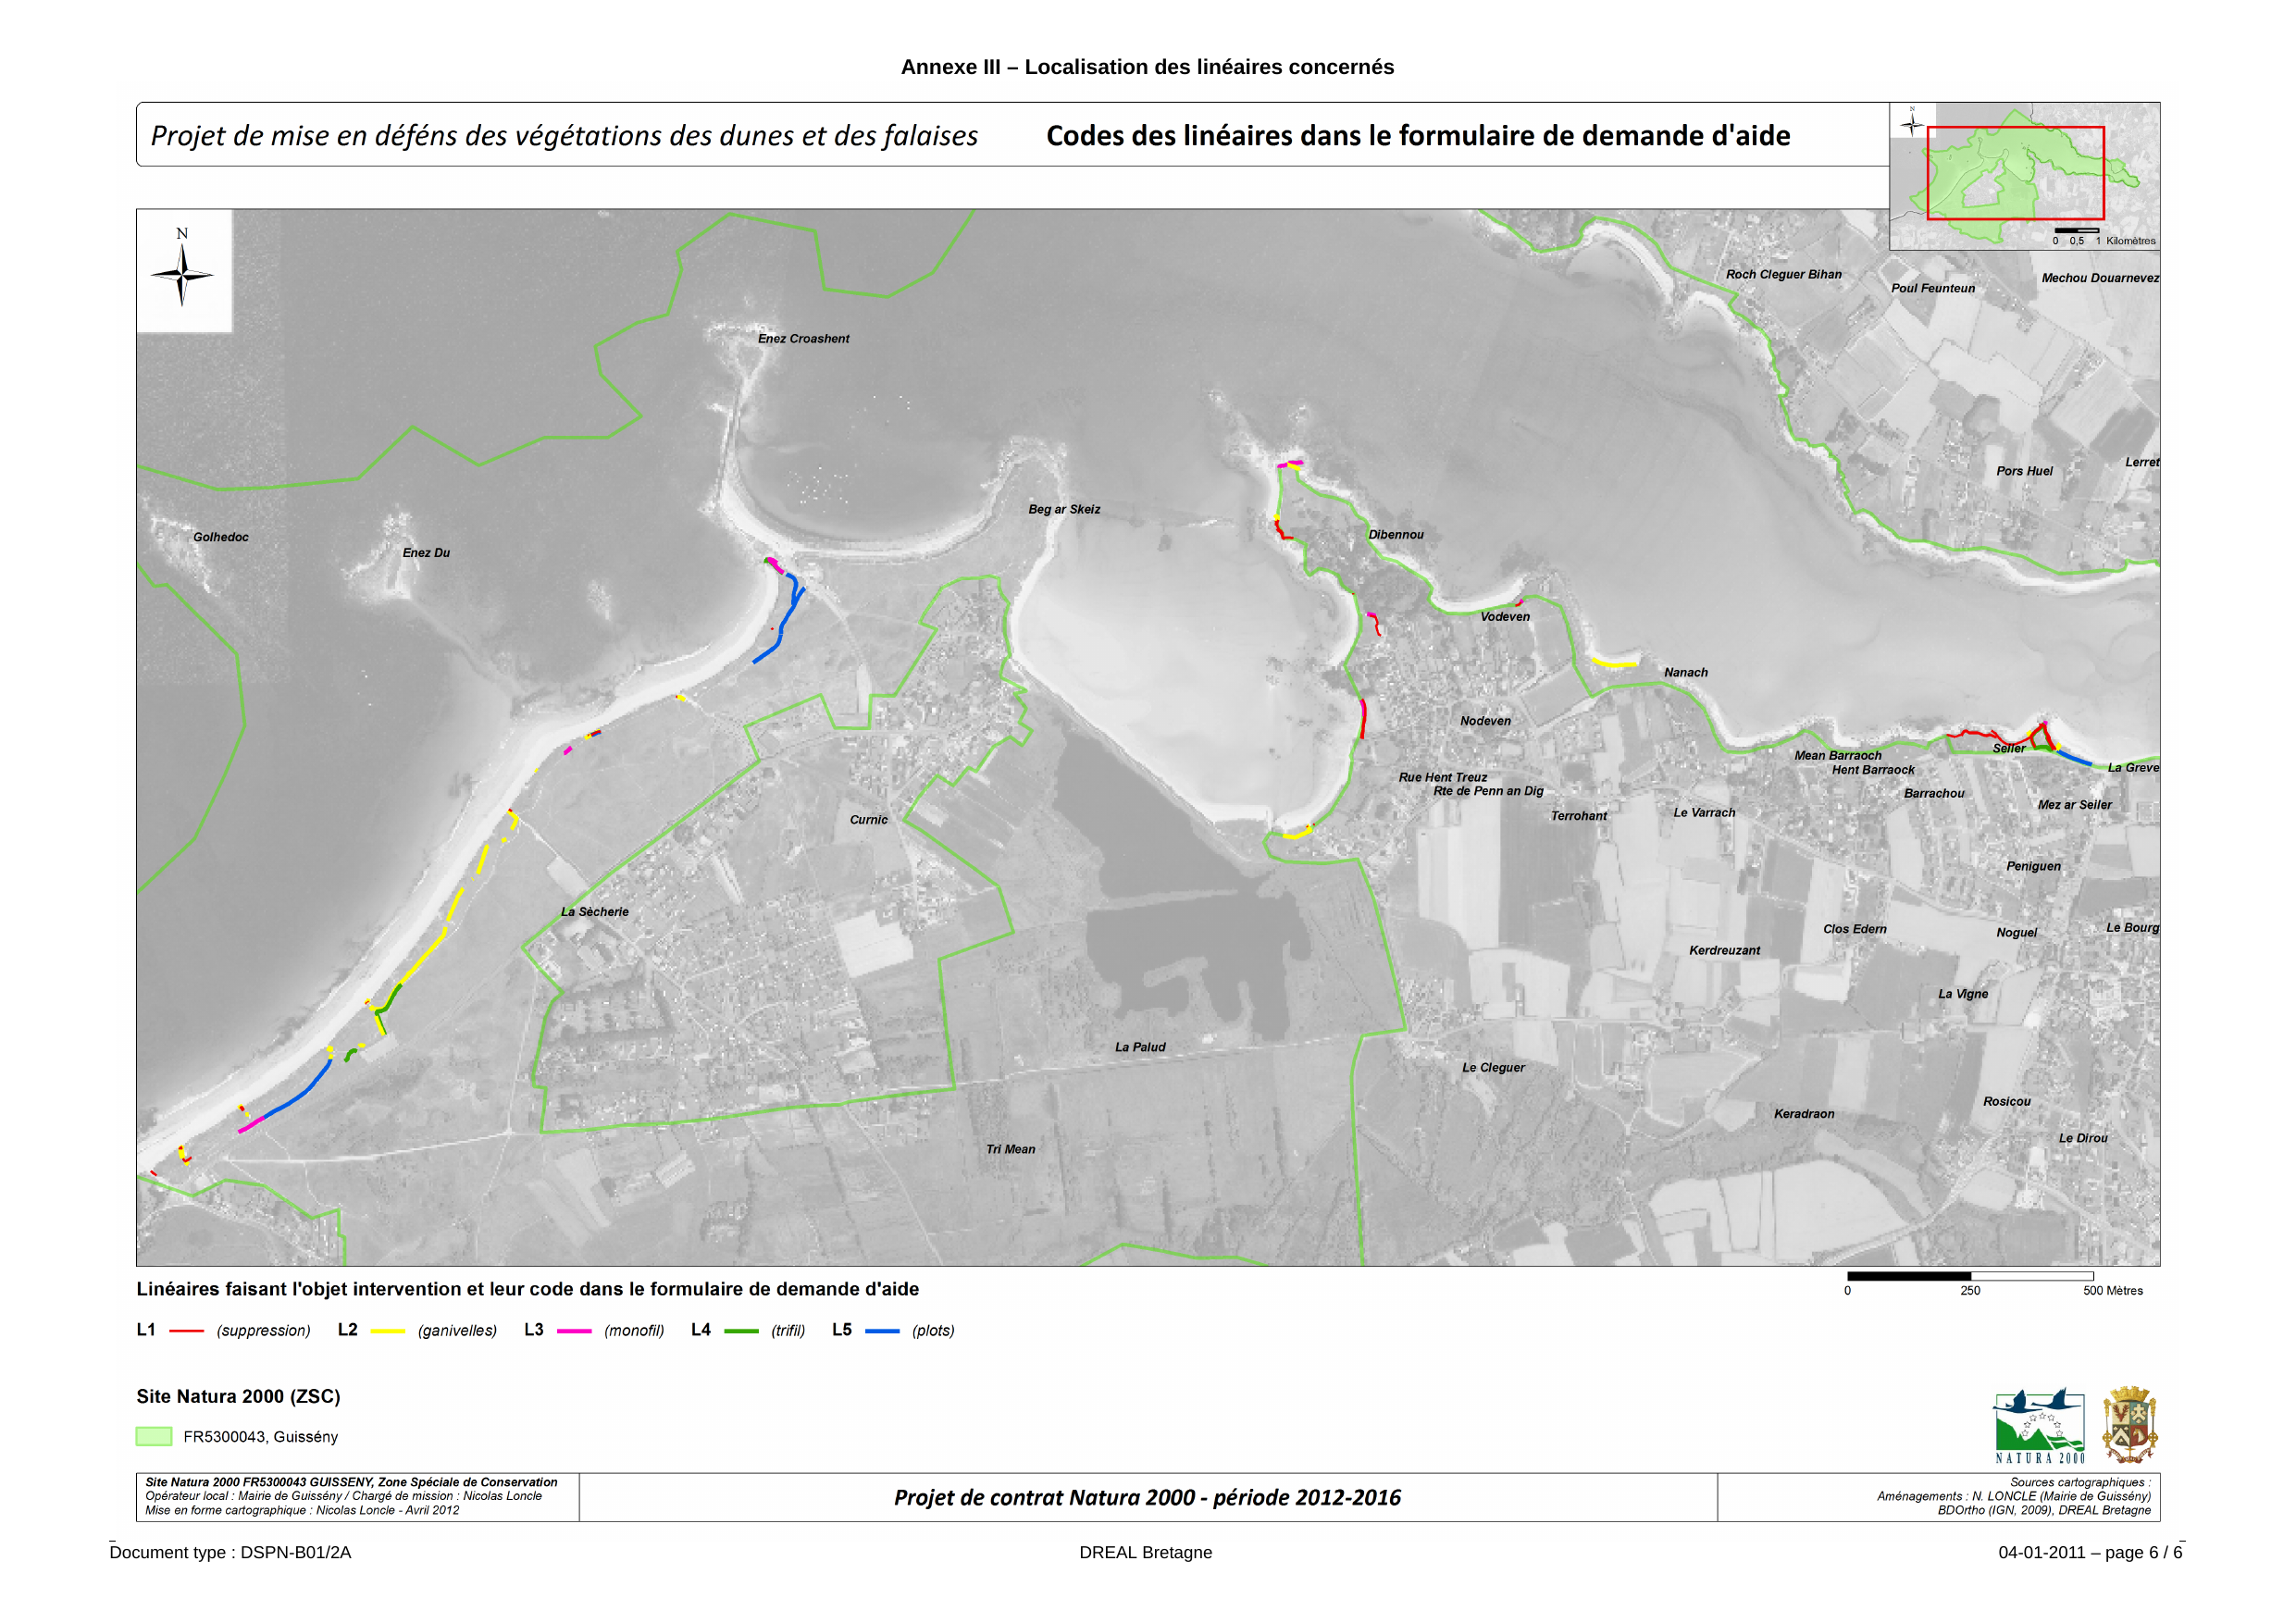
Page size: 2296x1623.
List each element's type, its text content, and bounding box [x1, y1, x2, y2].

picture [116, 81, 2179, 1542]
text Annexe III – Localisation des linéaires concernés [109, 55, 2186, 79]
